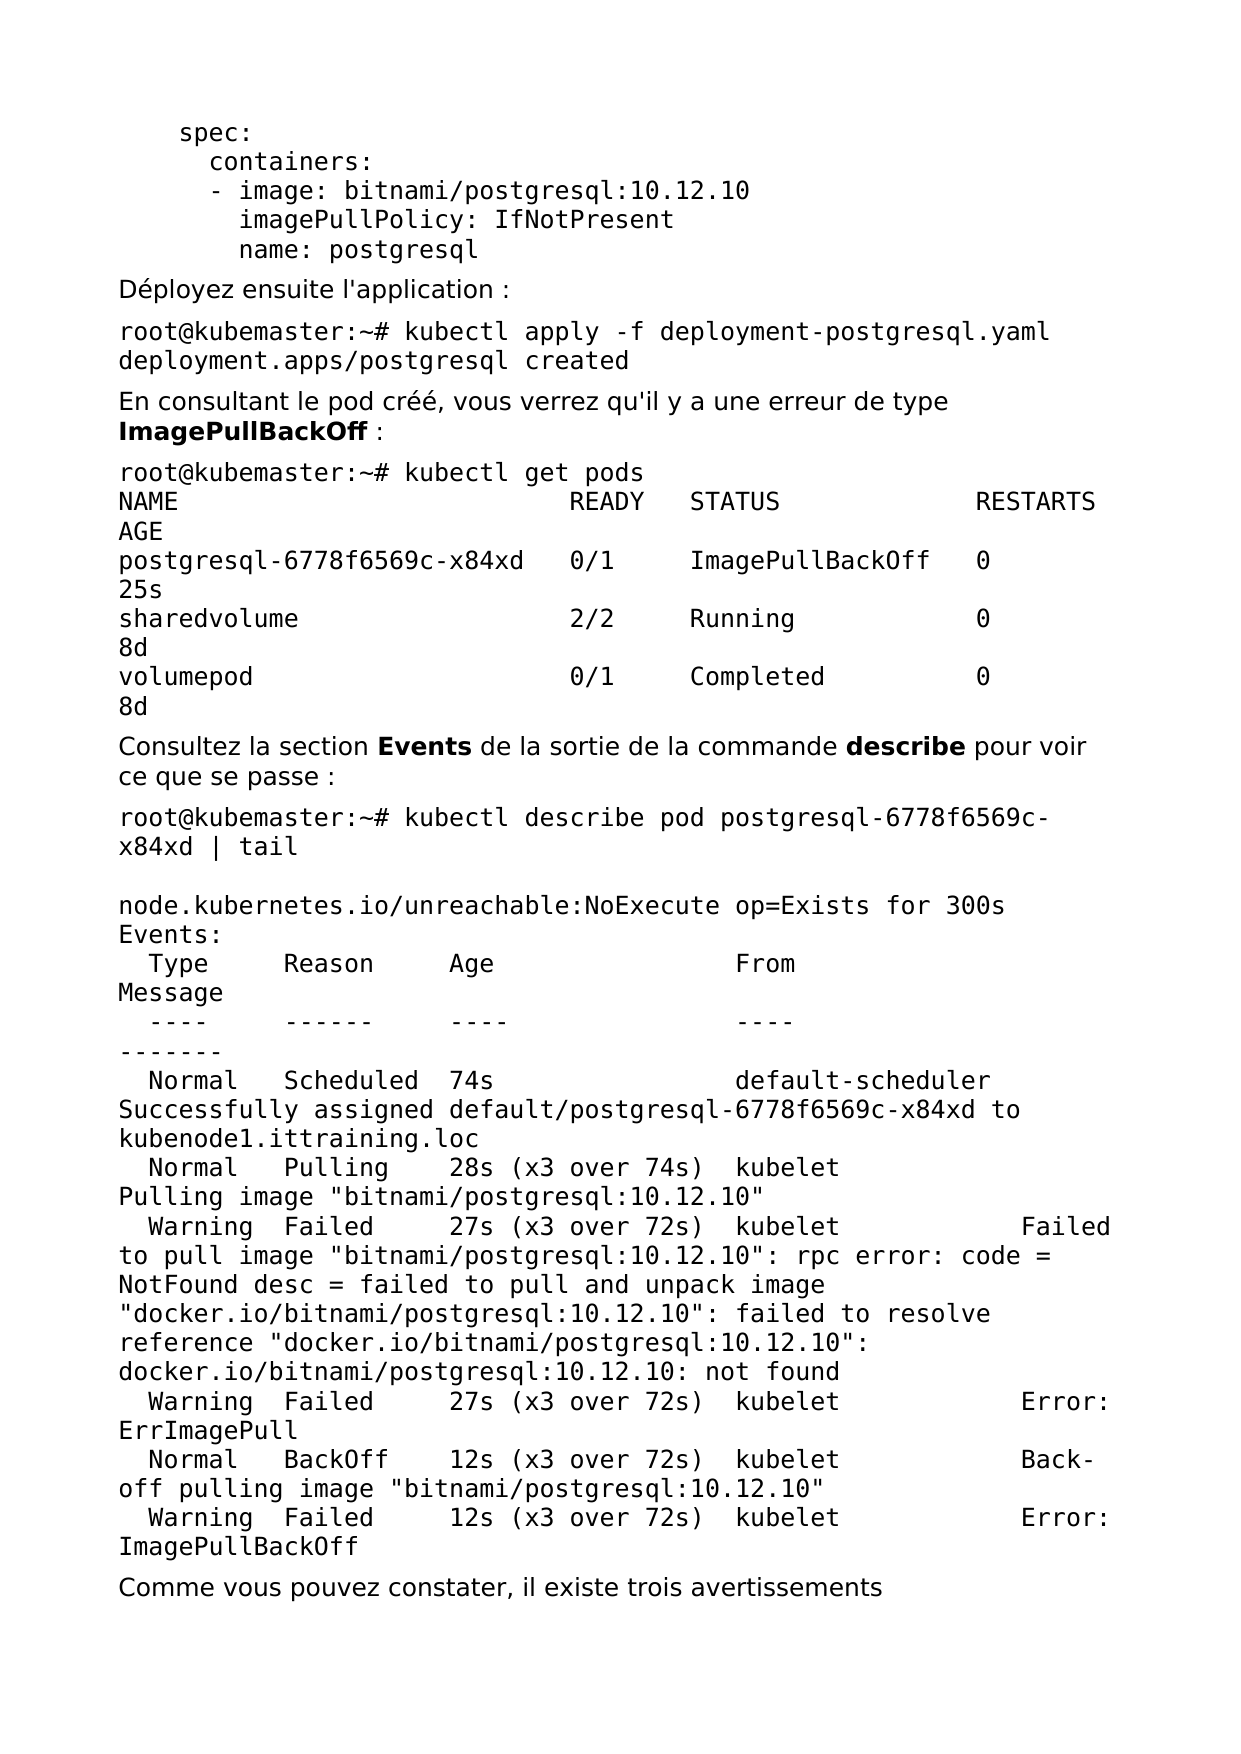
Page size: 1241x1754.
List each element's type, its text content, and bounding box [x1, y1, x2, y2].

text Comme vous pouvez constater, il existe trois avertissements [118, 1573, 1122, 1603]
text Déployez ensuite l'application : [118, 276, 1122, 305]
text spec: containers: - image: bitnami/postgresql:10.12.10 imagePullPolicy: IfNotPresent name: postgresql [118, 118, 1122, 264]
text Consultez la section Events de la sortie de la commande describe pour voir ce que se passe : [118, 733, 1122, 791]
text root@kubemaster:~# kubectl get pods NAME READY STATUS RESTARTS AGE postgresql-6778f6569c-x84xd 0/1 ImagePullBackOff 0 25s sharedvolume 2/2 Running 0 8d volumepod 0/1 Completed 0 8d [118, 458, 1122, 721]
text En consultant le pod créé, vous verrez qu'il y a une erreur de type ImagePullBackOff : [118, 387, 1122, 446]
text root@kubemaster:~# kubectl describe pod postgresql-6778f6569c-x84xd | tail node.kubernetes.io/unreachable:NoExecute op=Exists for 300s Events: Type Reason Age From Message ---- ------ ---- ---- ------- Normal Scheduled 74s default-scheduler Successfully assigned default/postgresql-6778f6569c-x84xd to kubenode1.ittraining.loc Normal Pulling 28s (x3 over 74s) kubelet Pulling image "bitnami/postgresql:10.12.10" Warning Failed 27s (x3 over 72s) kubelet Failed to pull image "bitnami/postgresql:10.12.10": rpc error: code = NotFound desc = failed to pull and unpack image "docker.io/bitnami/postgresql:10.12.10": failed to resolve reference "docker.io/bitnami/postgresql:10.12.10": docker.io/bitnami/postgresql:10.12.10: not found Warning Failed 27s (x3 over 72s) kubelet Error: ErrImagePull Normal BackOff 12s (x3 over 72s) kubelet Back-off pulling image "bitnami/postgresql:10.12.10" Warning Failed 12s (x3 over 72s) kubelet Error: ImagePullBackOff [118, 803, 1122, 1562]
text root@kubemaster:~# kubectl apply -f deployment-postgresql.yaml deployment.apps/postgresql created [118, 317, 1122, 376]
